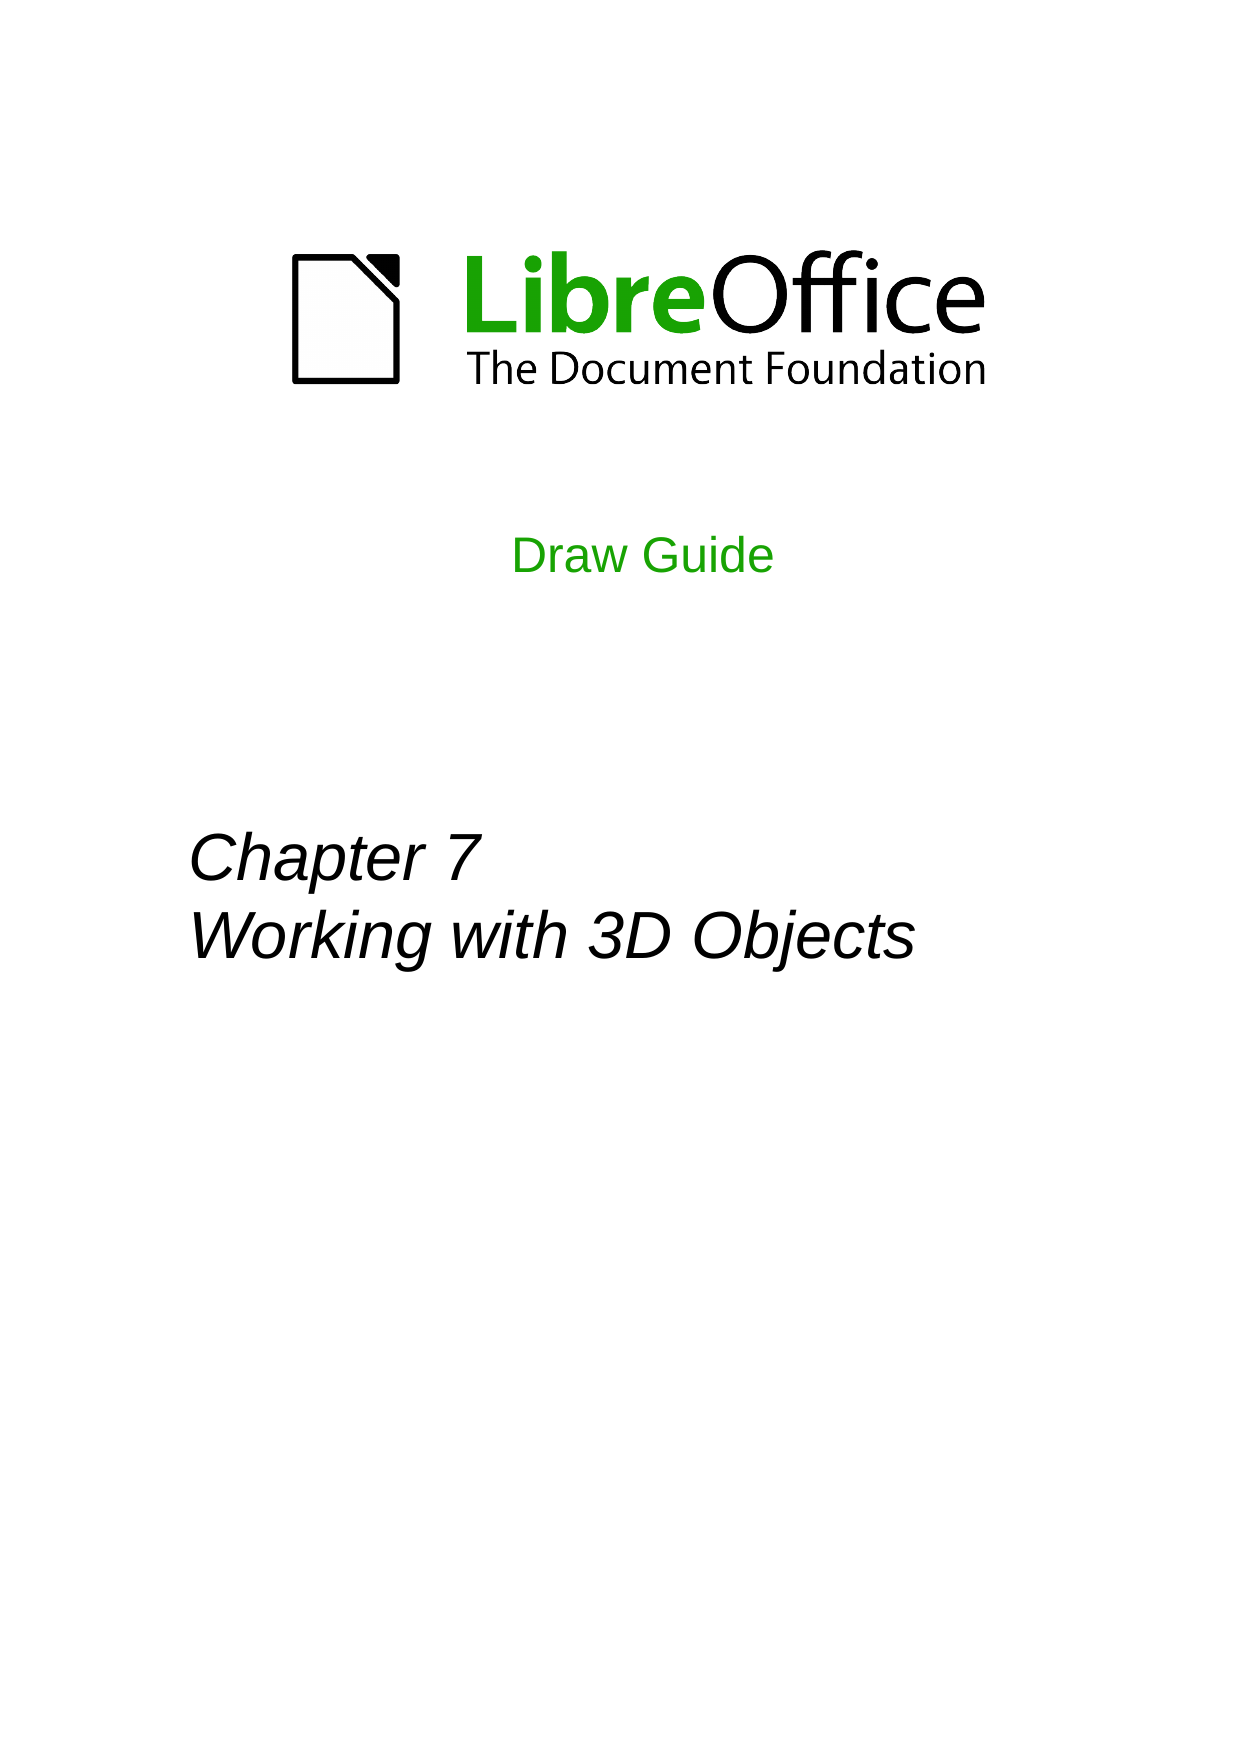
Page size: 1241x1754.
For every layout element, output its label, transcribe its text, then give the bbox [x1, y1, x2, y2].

subtitle Chapter 7 Working with 3D Objects [188, 814, 1098, 972]
picture [250, 219, 1035, 419]
text Draw Guide [188, 526, 1098, 583]
